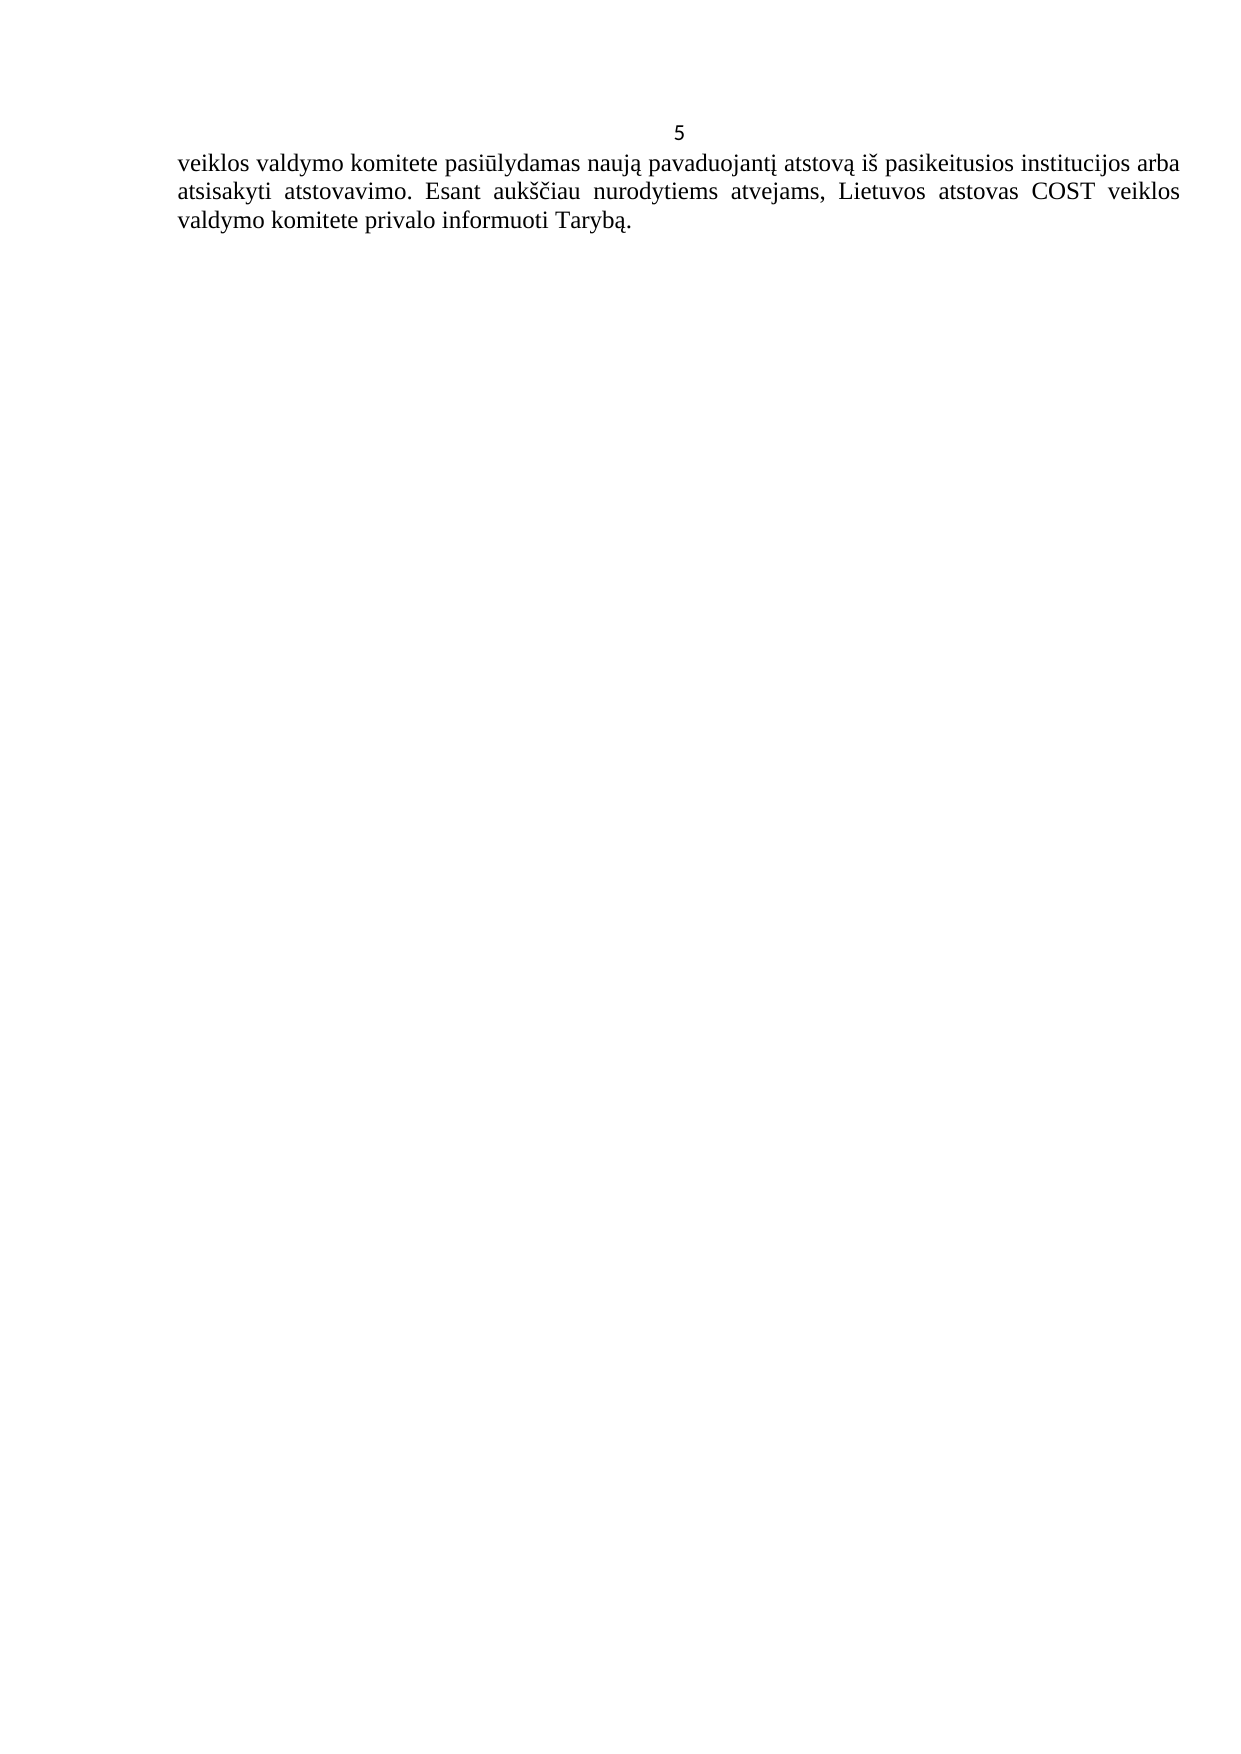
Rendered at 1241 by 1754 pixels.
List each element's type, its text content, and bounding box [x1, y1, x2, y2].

text veiklos valdymo komitete pasiūlydamas naują pavaduojantį atstovą iš pasikeitusios institucijos arba atsisakyti atstovavimo. Esant aukščiau nurodytiems atvejams, Lietuvos atstovas COST veiklos valdymo komitete privalo informuoti Tarybą. [177, 148, 1181, 234]
